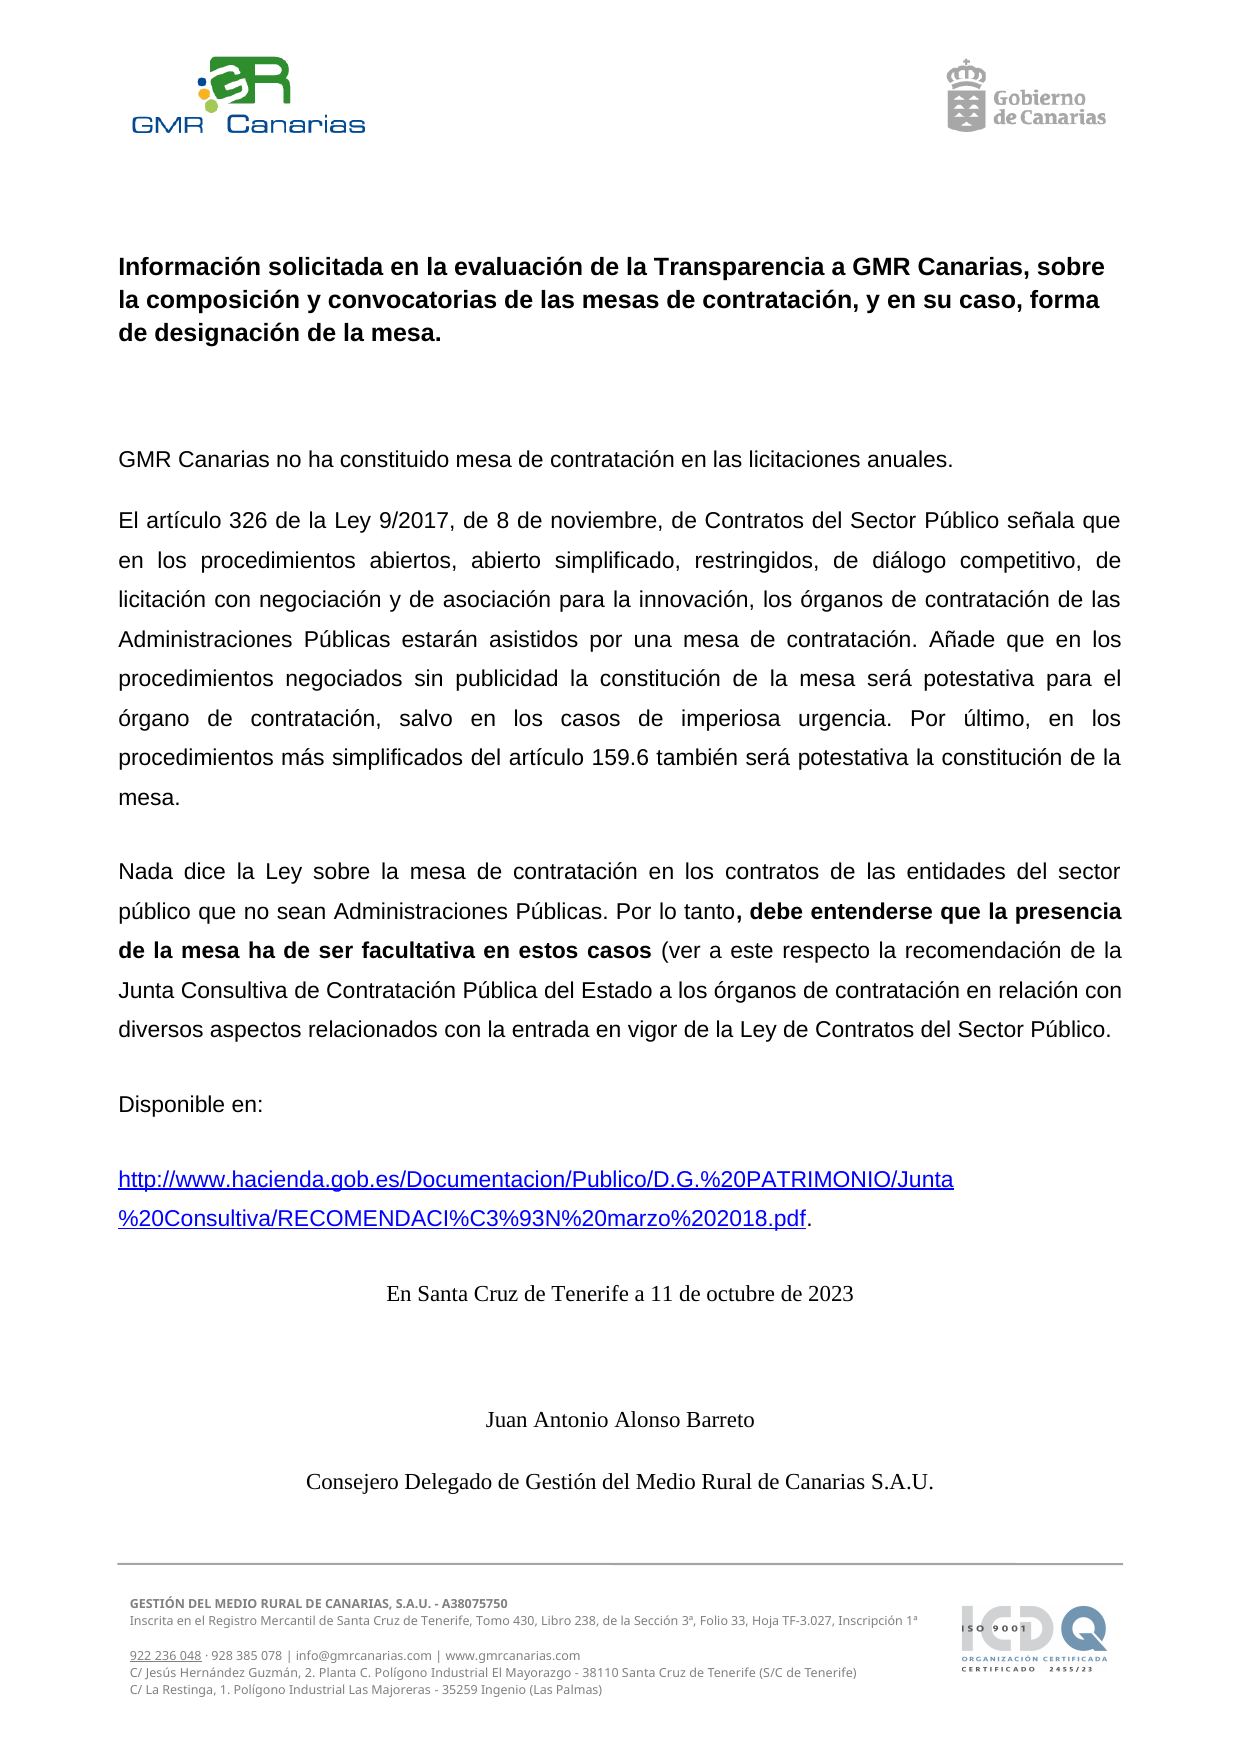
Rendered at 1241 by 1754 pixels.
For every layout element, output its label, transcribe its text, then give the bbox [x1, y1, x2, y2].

text http://www.hacienda.gob.es/Documentacion/Publico/D.G.%20PATRIMONIO/Junta%20Consultiva/RECOMENDACI%C3%93N%20marzo%202018.pdf. [118, 1166, 1122, 1231]
text Consejero Delegado de Gestión del Medio Rural de Canarias S.A.U. [118, 1468, 1122, 1494]
text Juan Antonio Alonso Barreto [118, 1407, 1122, 1433]
text En Santa Cruz de Tenerife a 11 de octubre de 2023 [118, 1280, 1122, 1306]
text Información solicitada en la evaluación de la Transparencia a GMR Canarias, sobre la composición y convocatorias de las mesas de contratación, y en su caso, forma de designación de la mesa. [118, 252, 1122, 347]
text Nada dice la Ley sobre la mesa de contratación en los contratos de las entidades del sector público que no sean Administraciones Públicas. Por lo tanto, debe entenderse que la presencia de la mesa ha de ser facultativa en estos casos (ver a este respecto la recomendación de la Junta Consultiva de Contratación Pública del Estado a los órganos de contratación en relación con diversos aspectos relacionados con la entrada en vigor de la Ley de Contratos del Sector Público. [118, 858, 1122, 1042]
text GMR Canarias no ha constituido mesa de contratación en las licitaciones anuales. [118, 446, 1122, 472]
text El artículo 326 de la Ley 9/2017, de 8 de noviembre, de Contratos del Sector Público señala que en los procedimientos abiertos, abierto simplificado, restringidos, de diálogo competitivo, de licitación con negociación y de asociación para la innovación, los órganos de contratación de las Administraciones Públicas estarán asistidos por una mesa de contratación. Añade que en los procedimientos negociados sin publicidad la constitución de la mesa será potestativa para el órgano de contratación, salvo en los casos de imperiosa urgencia. Por último, en los procedimientos más simplificados del artículo 159.6 también será potestativa la constitución de la mesa. [118, 507, 1122, 810]
text Disponible en: [118, 1091, 1122, 1117]
